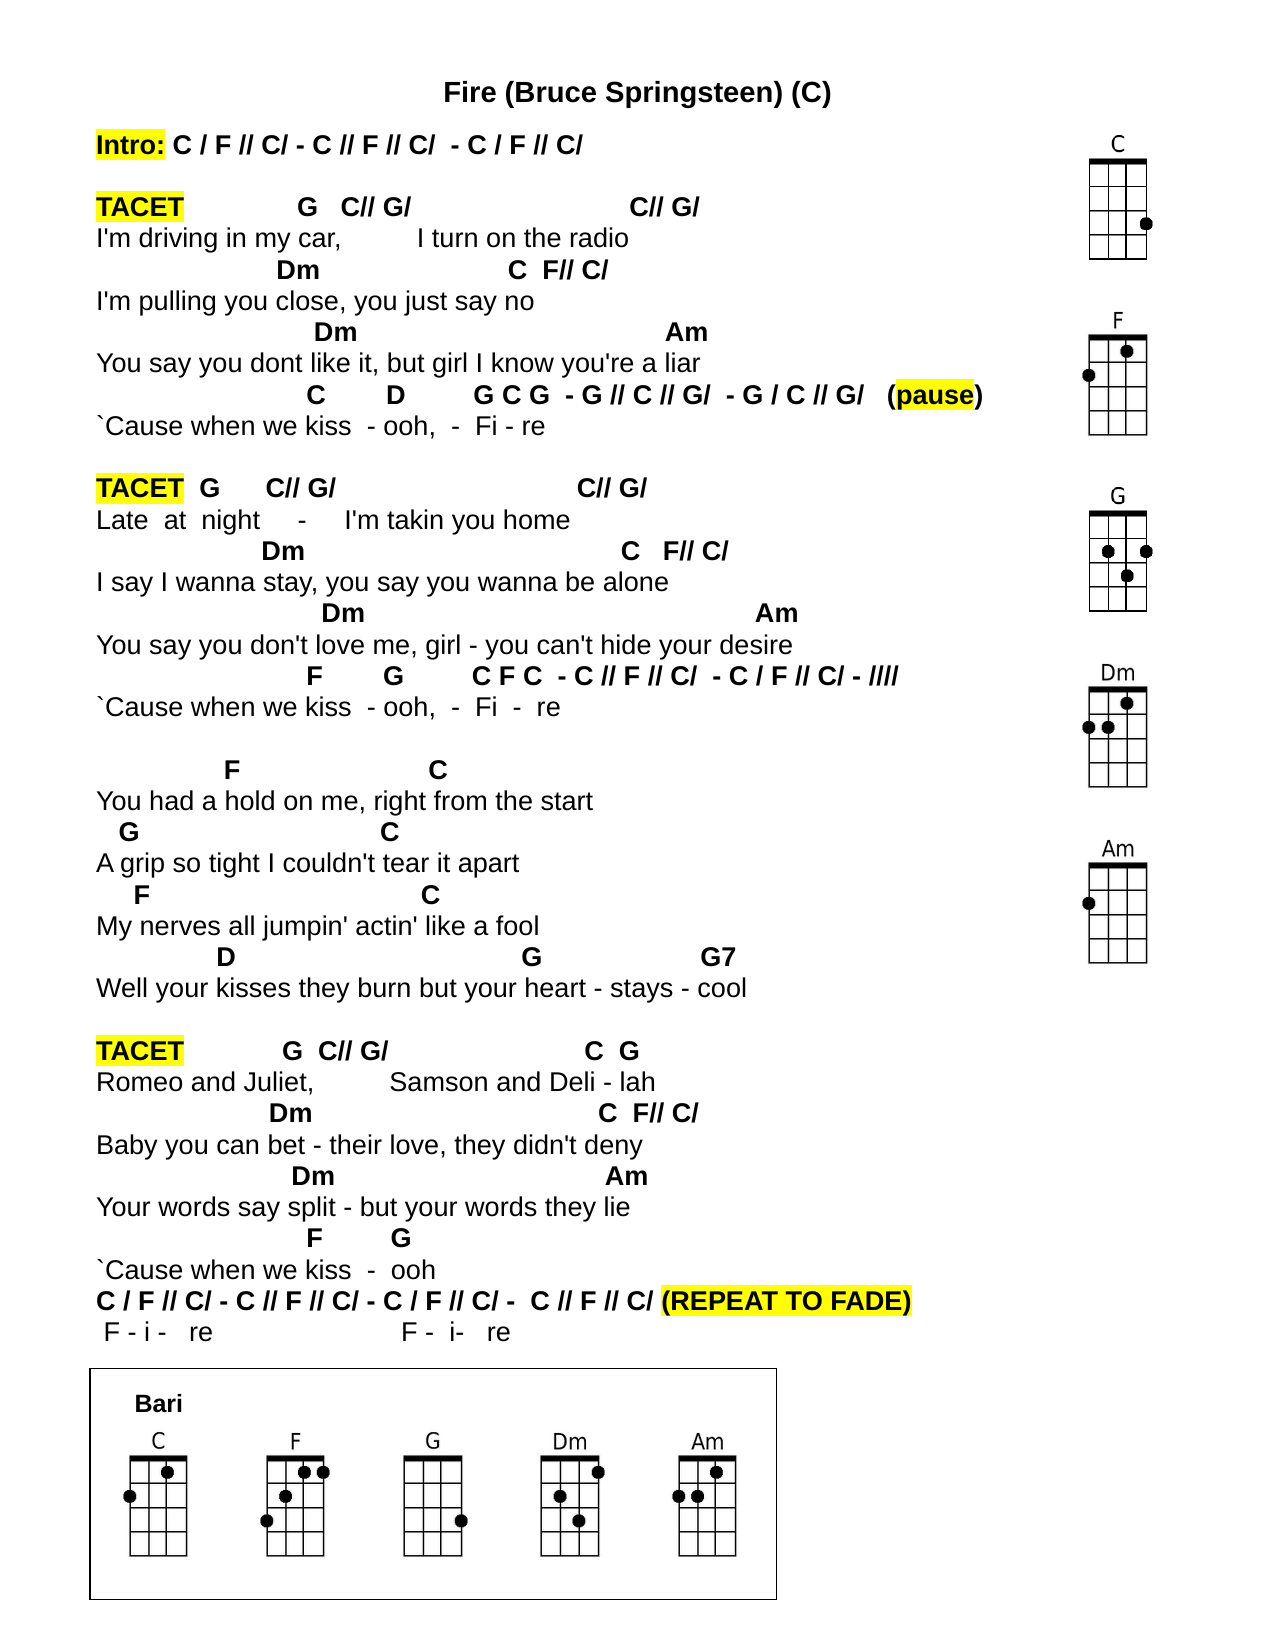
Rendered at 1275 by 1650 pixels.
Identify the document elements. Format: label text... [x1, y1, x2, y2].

table_cell [91, 1423, 227, 1599]
picture [376, 1428, 490, 1579]
table_cell [364, 1369, 502, 1423]
table_cell [1050, 1423, 1185, 1599]
table_cell [1050, 654, 1185, 829]
picture [1061, 483, 1174, 634]
table_cell [1050, 478, 1185, 653]
table_cell [777, 1368, 913, 1423]
table_cell [913, 1368, 1050, 1423]
table_header Intro: C / F // C/ - C // F // C/ - C / F // C/ TACET G C// G/ C// G/ I'm driving in my car, I turn on the radio Dm C F// C/ I'm pulling you close, you just say no Dm Am You say you dont like it, but girl I know you're a liar C D G C G - G // C // G/ - G / C // G/ (pause) `Cause when we kiss - ooh, - Fi - re TACET G C// G/ C// G/ Late at night - I'm takin you home Dm C F// C/ I say I wanna stay, you say you wanna be alone Dm Am You say you don't love me, girl - you can't hide your desire F G C F C - C // F // C/ - C / F // C/ - //// `Cause when we kiss - ooh, - Fi - re F C You had a hold on me, right from the start G C A grip so tight I couldn't tear it apart F C My nerves all jumpin' actin' like a fool D G G7 Well your kisses they burn but your heart - stays - cool TACET G C// G/ C G Romeo and Juliet, Samson and Deli - lah Dm C F// C/ Baby you can bet - their love, they didn't deny Dm Am Your words say split - but your words they lie F G `Cause when we kiss - ooh C / F // C/ - C // F // C/ - C / F // C/ - C // F // C/ (REPEAT TO FADE) F - i - re F - i- re [90, 123, 1050, 1367]
table_cell [364, 1423, 502, 1599]
table_cell [1050, 829, 1185, 1005]
text Fire (Bruce Springsteen) (C) [90, 75, 1185, 108]
picture [102, 1428, 215, 1579]
table_cell [502, 1369, 639, 1423]
table_cell [1050, 302, 1185, 478]
table_cell [227, 1369, 364, 1423]
table_cell [502, 1423, 639, 1599]
table_cell Bari [91, 1369, 227, 1423]
table_cell [1050, 1368, 1185, 1423]
table_cell [639, 1423, 776, 1599]
picture [1061, 835, 1174, 986]
picture [513, 1428, 627, 1579]
table_header [1050, 123, 1185, 302]
picture [239, 1428, 352, 1579]
picture [1061, 131, 1174, 282]
table_cell [1050, 1005, 1185, 1367]
table_cell [777, 1423, 913, 1599]
picture [1061, 307, 1174, 458]
table_cell [227, 1423, 364, 1599]
table_cell [913, 1423, 1050, 1599]
picture [651, 1428, 764, 1579]
picture [1061, 659, 1174, 810]
table_cell [639, 1369, 776, 1423]
